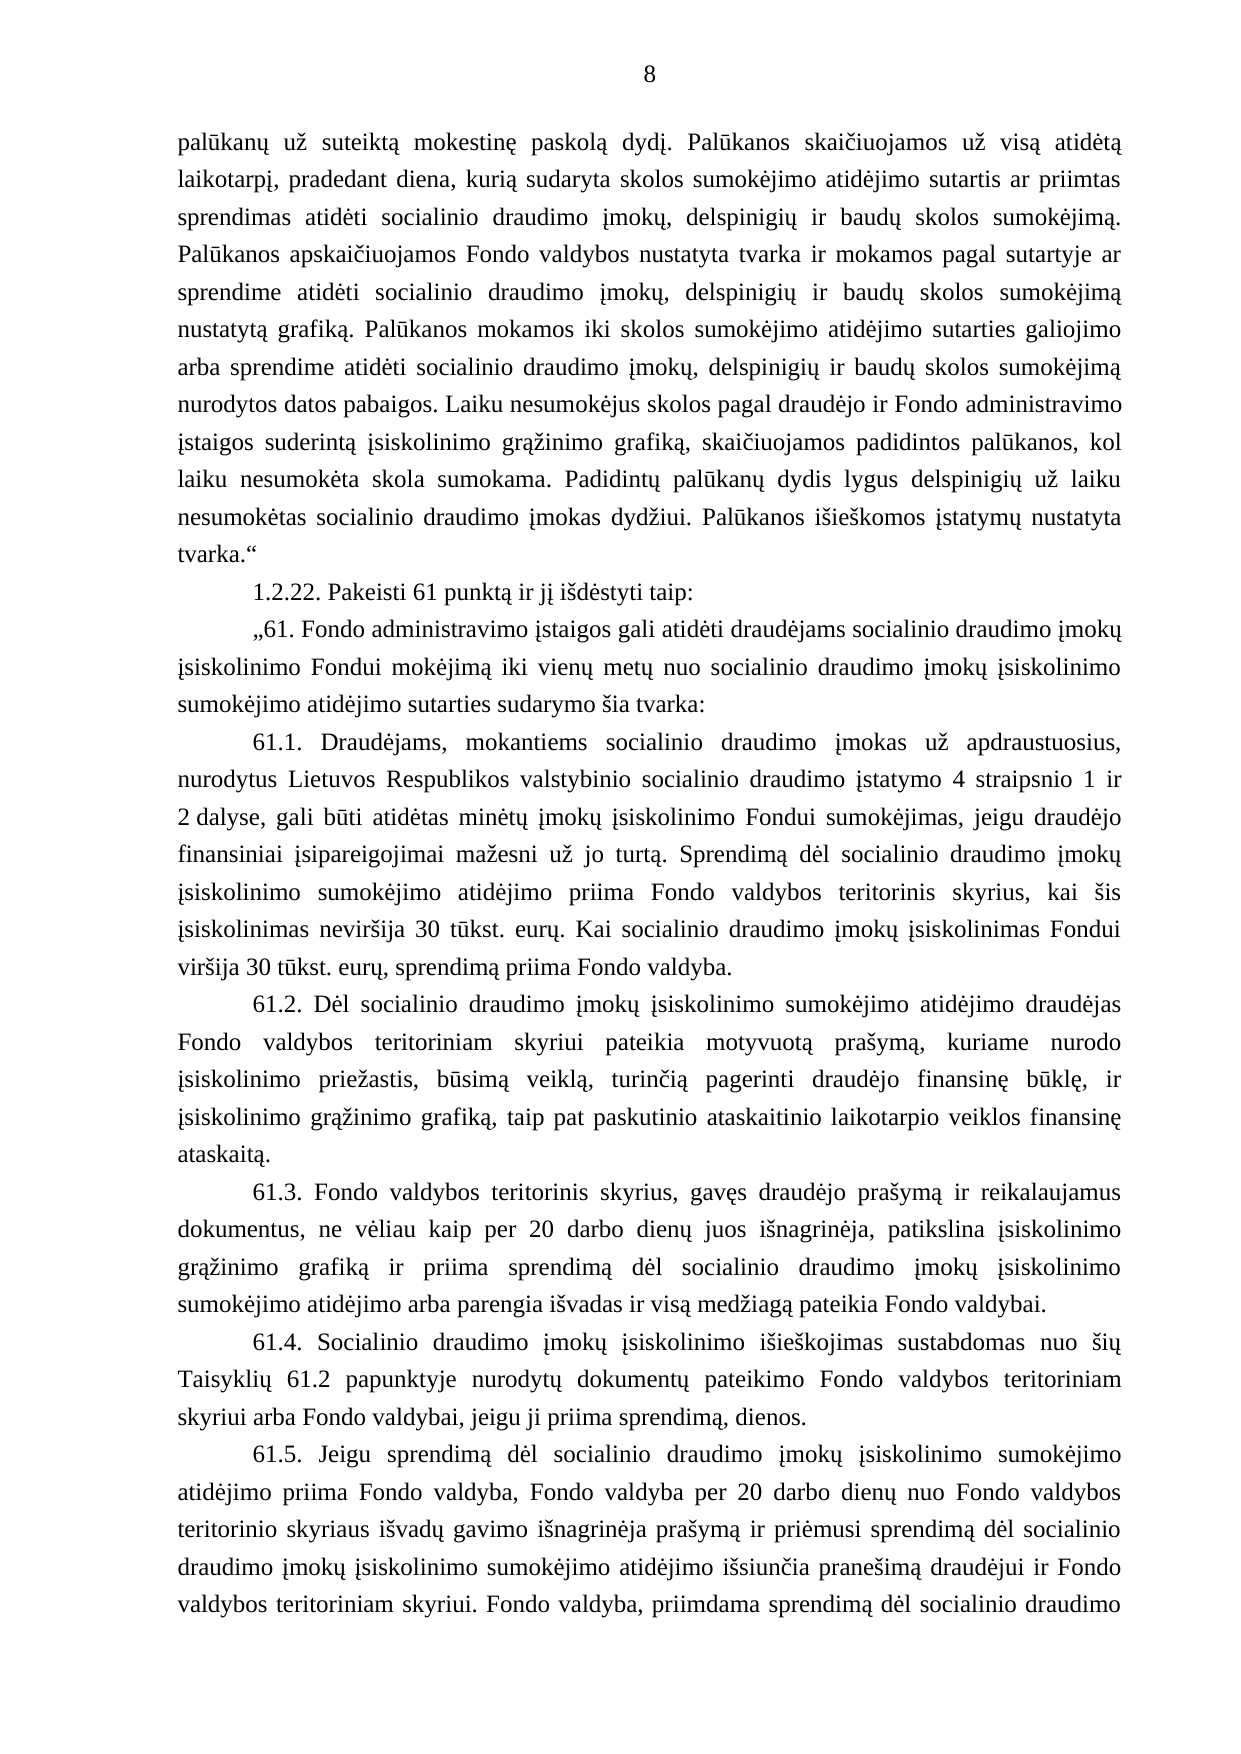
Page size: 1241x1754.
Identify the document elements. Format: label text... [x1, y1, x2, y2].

text „61. Fondo administravimo įstaigos gali atidėti draudėjams socialinio draudimo įmokų įsiskolinimo Fondui mokėjimą iki vienų metų nuo socialinio draudimo įmokų įsiskolinimo sumokėjimo atidėjimo sutarties sudarymo šia tvarka: [177, 606, 1122, 718]
text 61.3. Fondo valdybos teritorinis skyrius, gavęs draudėjo prašymą ir reikalaujamus dokumentus, ne vėliau kaip per 20 darbo dienų juos išnagrinėja, patikslina įsiskolinimo grąžinimo grafiką ir priima sprendimą dėl socialinio draudimo įmokų įsiskolinimo sumokėjimo atidėjimo arba parengia išvadas ir visą medžiagą pateikia Fondo valdybai. [177, 1168, 1122, 1318]
text 61.5. Jeigu sprendimą dėl socialinio draudimo įmokų įsiskolinimo sumokėjimo atidėjimo priima Fondo valdyba, Fondo valdyba per 20 darbo dienų nuo Fondo valdybos teritorinio skyriaus išvadų gavimo išnagrinėja prašymą ir priėmusi sprendimą dėl socialinio draudimo įmokų įsiskolinimo sumokėjimo atidėjimo išsiunčia pranešimą draudėjui ir Fondo valdybos teritoriniam skyriui. Fondo valdyba, priimdama sprendimą dėl socialinio draudimo [177, 1431, 1122, 1618]
text 61.2. Dėl socialinio draudimo įmokų įsiskolinimo sumokėjimo atidėjimo draudėjas Fondo valdybos teritoriniam skyriui pateikia motyvuotą prašymą, kuriame nurodo įsiskolinimo priežastis, būsimą veiklą, turinčią pagerinti draudėjo finansinę būklę, ir įsiskolinimo grąžinimo grafiką, taip pat paskutinio ataskaitinio laikotarpio veiklos finansinę ataskaitą. [177, 981, 1122, 1168]
text 61.4. Socialinio draudimo įmokų įsiskolinimo išieškojimas sustabdomas nuo šių Taisyklių 61.2 papunktyje nurodytų dokumentų pateikimo Fondo valdybos teritoriniam skyriui arba Fondo valdybai, jeigu ji priima sprendimą, dienos. [177, 1318, 1122, 1431]
text 61.1. Draudėjams, mokantiems socialinio draudimo įmokas už apdraustuosius, nurodytus Lietuvos Respublikos valstybinio socialinio draudimo įstatymo 4 straipsnio 1 ir 2 dalyse, gali būti atidėtas minėtų įmokų įsiskolinimo Fondui sumokėjimas, jeigu draudėjo finansiniai įsipareigojimai mažesni už jo turtą. Sprendimą dėl socialinio draudimo įmokų įsiskolinimo sumokėjimo atidėjimo priima Fondo valdybos teritorinis skyrius, kai šis įsiskolinimas neviršija 30 tūkst. eurų. Kai socialinio draudimo įmokų įsiskolinimas Fondui viršija 30 tūkst. eurų, sprendimą priima Fondo valdyba. [177, 718, 1122, 981]
text palūkanų už suteiktą mokestinę paskolą dydį. Palūkanos skaičiuojamos už visą atidėtą laikotarpį, pradedant diena, kurią sudaryta skolos sumokėjimo atidėjimo sutartis ar priimtas sprendimas atidėti socialinio draudimo įmokų, delspinigių ir baudų skolos sumokėjimą. Palūkanos apskaičiuojamos Fondo valdybos nustatyta tvarka ir mokamos pagal sutartyje ar sprendime atidėti socialinio draudimo įmokų, delspinigių ir baudų skolos sumokėjimą nustatytą grafiką. Palūkanos mokamos iki skolos sumokėjimo atidėjimo sutarties galiojimo arba sprendime atidėti socialinio draudimo įmokų, delspinigių ir baudų skolos sumokėjimą nurodytos datos pabaigos. Laiku nesumokėjus skolos pagal draudėjo ir Fondo administravimo įstaigos suderintą įsiskolinimo grąžinimo grafiką, skaičiuojamos padidintos palūkanos, kol laiku nesumokėta skola sumokama. Padidintų palūkanų dydis lygus delspinigių už laiku nesumokėtas socialinio draudimo įmokas dydžiui. Palūkanos išieškomos įstatymų nustatyta tvarka.“ [177, 118, 1122, 568]
text 1.2.22. Pakeisti 61 punktą ir jį išdėstyti taip: [177, 568, 1122, 606]
